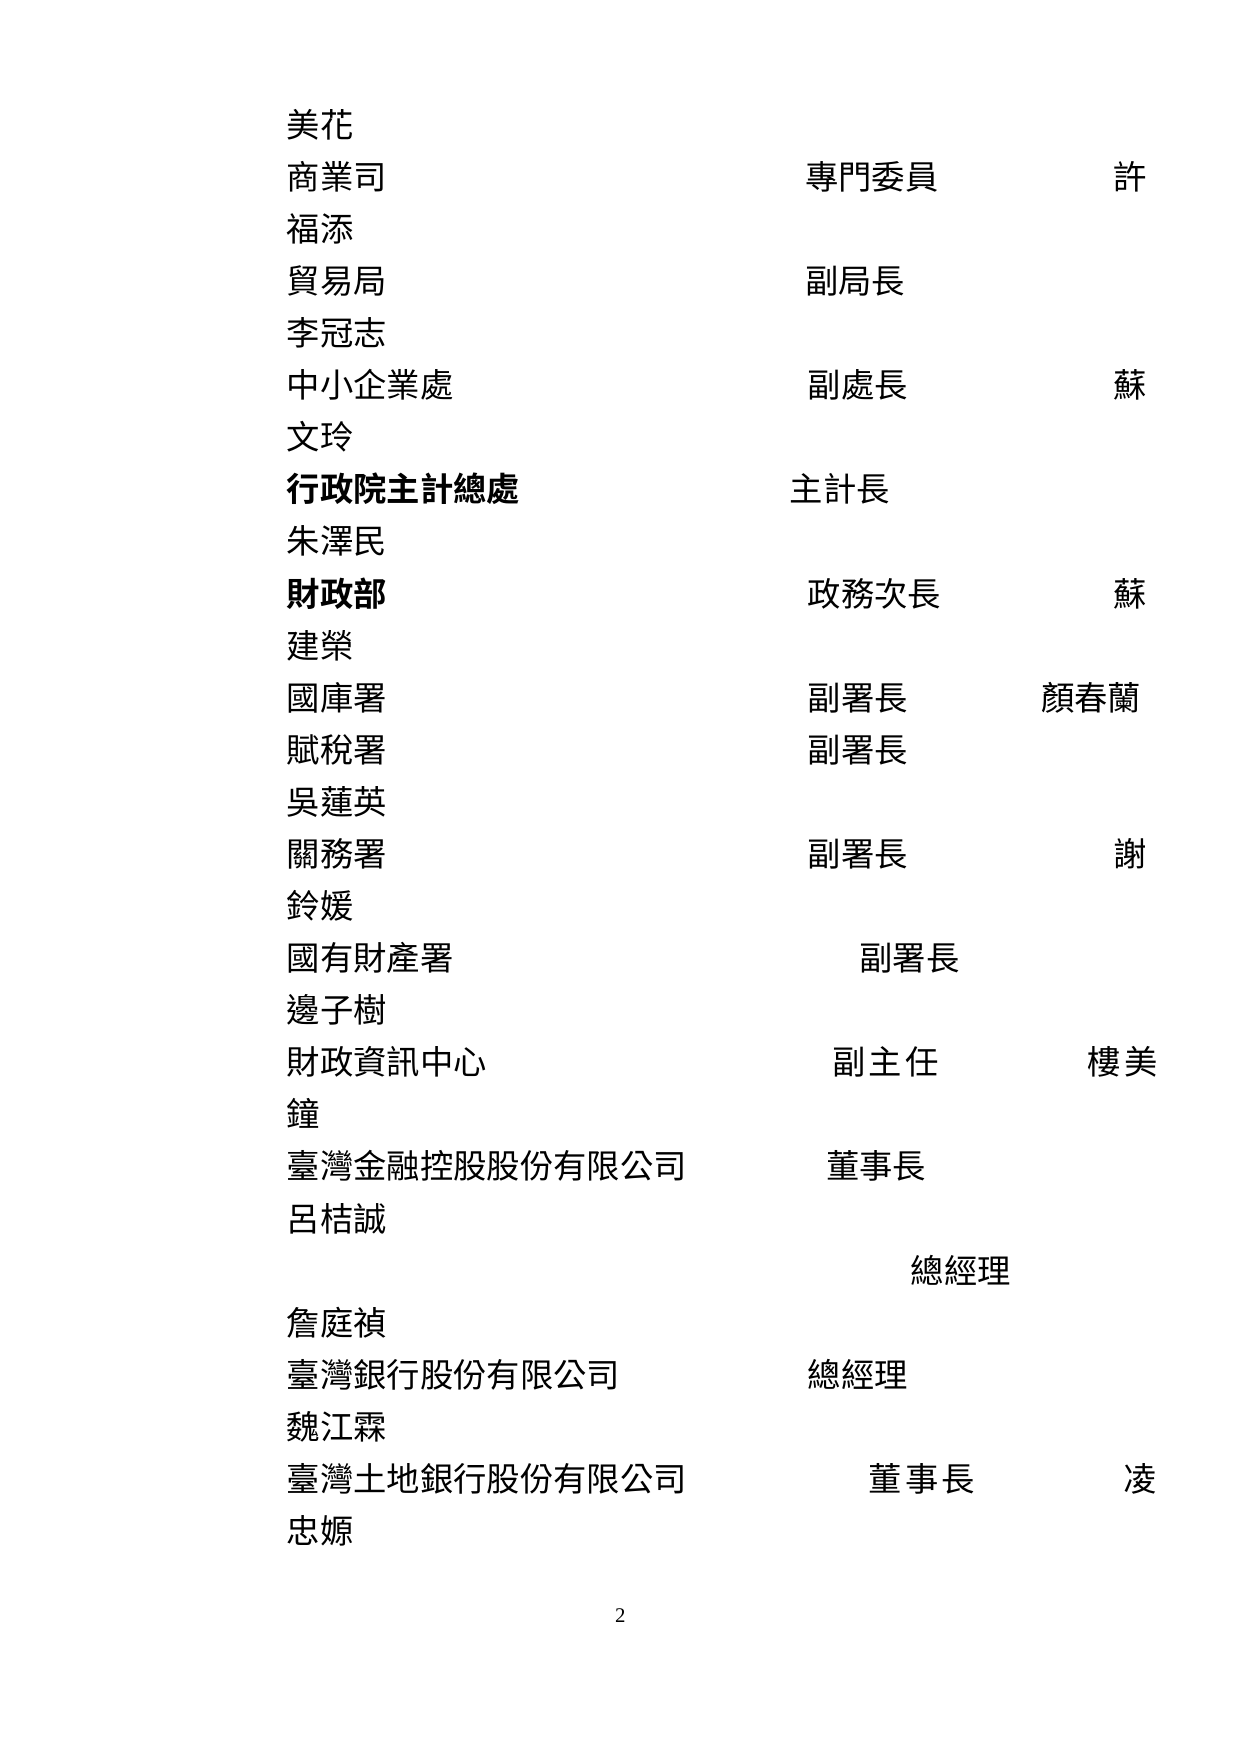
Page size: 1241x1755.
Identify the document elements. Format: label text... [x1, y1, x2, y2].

text 美花 [120, 96, 1158, 148]
text 賦稅署 副署長 吳蓮英 [120, 721, 1158, 825]
text 財政資訊中心 副主任 樓美鐘 [120, 1033, 1158, 1137]
text 行政院主計總處 主計長 朱澤民 [120, 460, 1158, 564]
text 中小企業處 副處長 蘇文玲 [120, 356, 1158, 460]
text 臺灣金融控股股份有限公司 董事長 呂桔誠 [120, 1137, 1158, 1241]
text 財政部 政務次長 蘇建榮 [120, 564, 1158, 668]
text 貿易局 副局長 李冠志 [120, 252, 1158, 356]
text 關務署 副署長 謝鈴媛 [120, 825, 1158, 929]
text 總經理 詹庭禎 [120, 1241, 1158, 1346]
text 臺灣銀行股份有限公司 總經理 魏江霖 [120, 1346, 1158, 1450]
text 商業司 專門委員 許福添 [120, 148, 1158, 252]
text 國庫署 副署長 顏春蘭 [120, 668, 1158, 721]
text 臺灣土地銀行股份有限公司 董事長 凌忠嫄 [120, 1450, 1158, 1554]
text 國有財產署 副署長 邊子樹 [120, 929, 1158, 1033]
